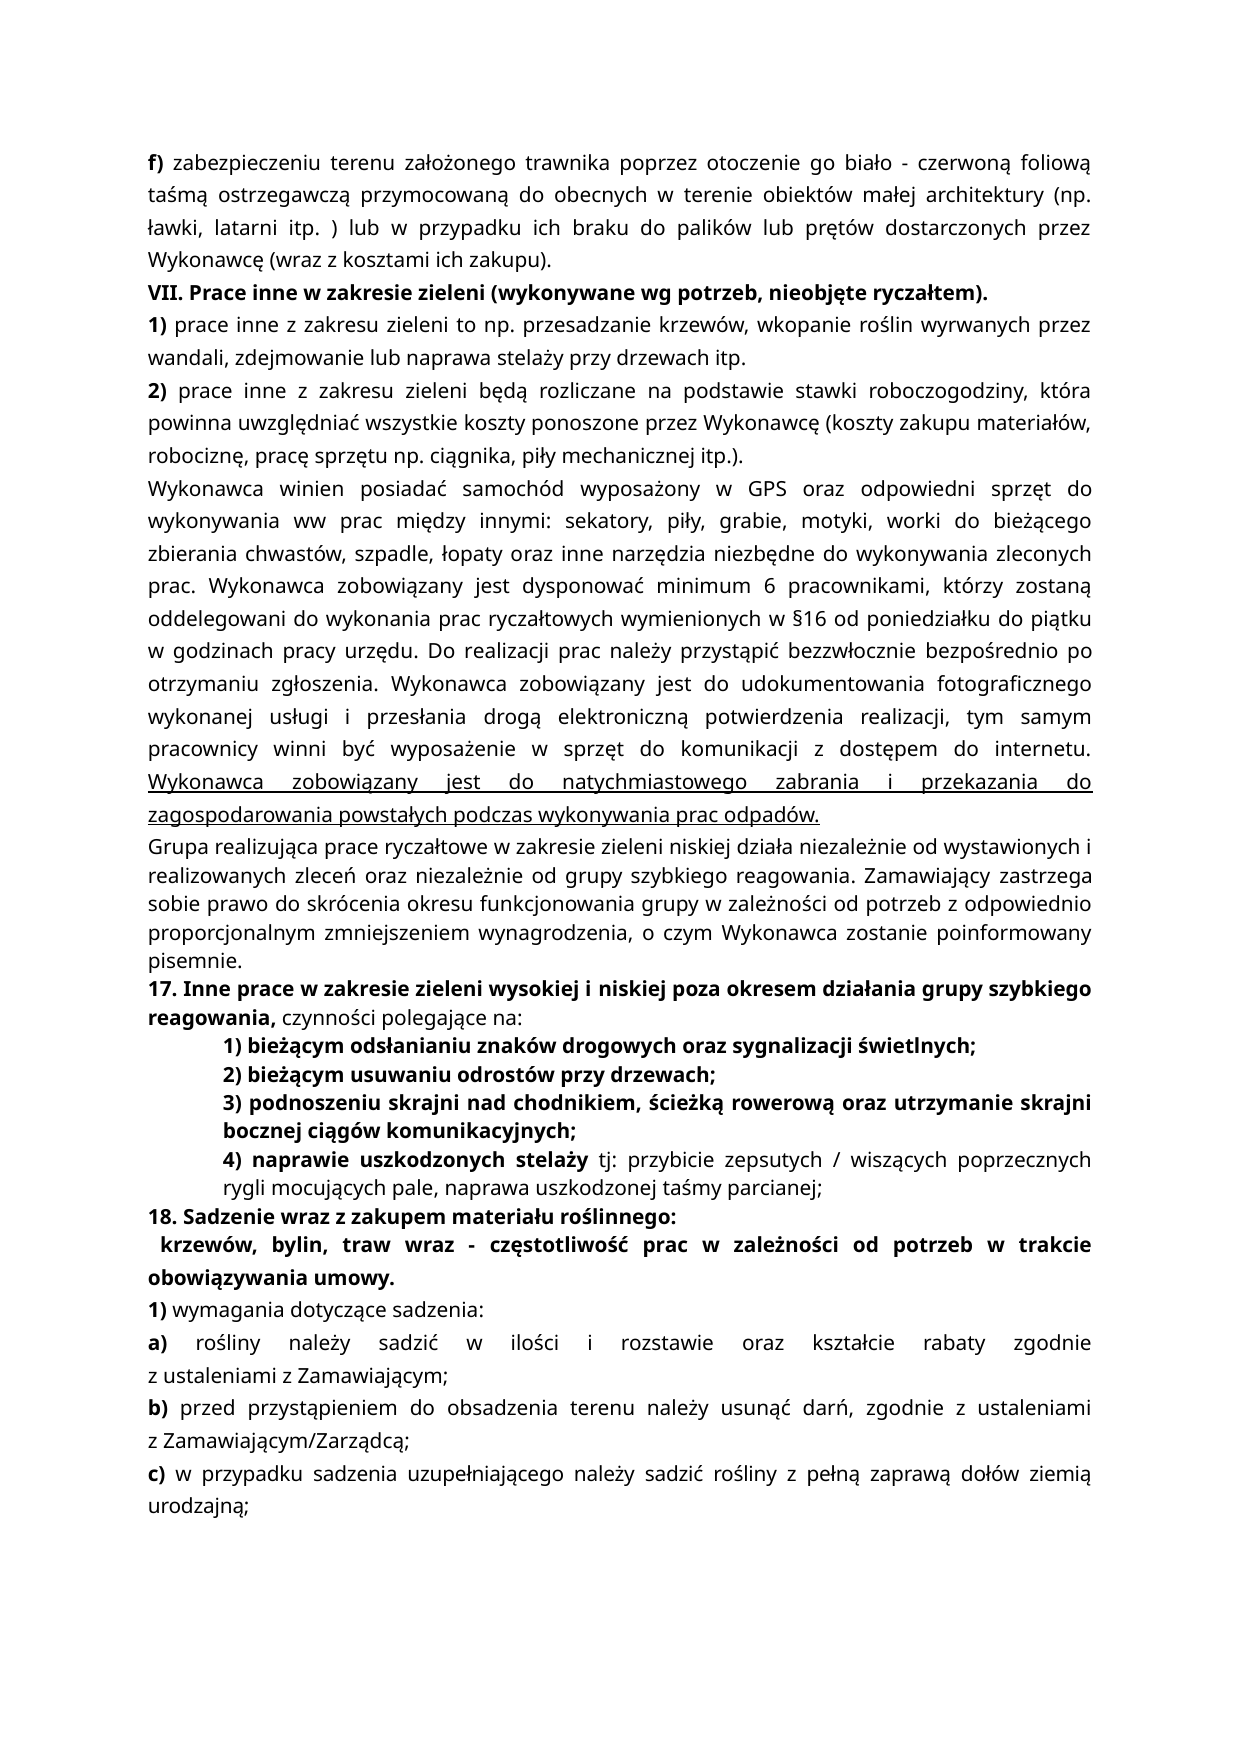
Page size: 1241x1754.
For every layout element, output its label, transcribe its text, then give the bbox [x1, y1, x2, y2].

text 17. Inne prace w zakresie zieleni wysokiej i niskiej poza okresem działania grupy szybkiego reagowania, czynności polegające na: [148, 974, 1093, 1031]
list Grupa realizująca prace ryczałtowe w zakresie zieleni niskiej działa niezależnie od wystawionych i realizowanych zleceń oraz niezależnie od grupy szybkiego reagowania. Zamawiający zastrzega sobie prawo do skrócenia okresu funkcjonowania grupy w zależności od potrzeb z odpowiednio proporcjonalnym zmniejszeniem wynagrodzenia, o czym Wykonawca zostanie poinformowany pisemnie. [148, 832, 1093, 974]
list 4) naprawie uszkodzonych stelaży tj: przybicie zepsutych / wiszących poprzecznych rygli mocujących pale, naprawa uszkodzonej taśmy parcianej; [185, 1145, 1093, 1202]
list 2) prace inne z zakresu zieleni będą rozliczane na podstawie stawki roboczogodziny, która powinna uwzględniać wszystkie koszty ponoszone przez Wykonawcę (koszty zakupu materiałów, robociznę, pracę sprzętu np. ciągnika, piły mechanicznej itp.). [118, 376, 1093, 469]
text b) przed przystąpieniem do obsadzenia terenu należy usunąć darń, zgodnie z ustaleniami z Zamawiającym/Zarządcą; [148, 1393, 1093, 1454]
text 18. Sadzenie wraz z zakupem materiału roślinnego: [148, 1202, 1093, 1230]
list f) zabezpieczeniu terenu założonego trawnika poprzez otoczenie go biało - czerwoną foliową taśmą ostrzegawczą przymocowaną do obecnych w terenie obiektów małej architektury (np. ławki, latarni itp. ) lub w przypadku ich braku do palików lub prętów dostarczonych przez Wykonawcę (wraz z kosztami ich zakupu). [118, 148, 1093, 274]
list 1) prace inne z zakresu zieleni to np. przesadzanie krzewów, wkopanie roślin wyrwanych przez wandali, zdejmowanie lub naprawa stelaży przy drzewach itp. [118, 311, 1093, 372]
list 2) bieżącym usuwaniu odrostów przy drzewach; [185, 1060, 1093, 1088]
list Wykonawca winien posiadać samochód wyposażony w GPS oraz odpowiedni sprzęt do wykonywania ww prac między innymi: sekatory, piły, grabie, motyki, worki do bieżącego zbierania chwastów, szpadle, łopaty oraz inne narzędzia niezbędne do wykonywania zleconych prac. Wykonawca zobowiązany jest dysponować minimum 6 pracownikami, którzy zostaną oddelegowani do wykonania prac ryczałtowych wymienionych w §16 od poniedziałku do piątku w godzinach pracy urzędu. Do realizacji prac należy przystąpić bezzwłocznie bezpośrednio po otrzymaniu zgłoszenia. Wykonawca zobowiązany jest do udokumentowania fotograficznego wykonanej usługi i przesłania drogą elektroniczną potwierdzenia realizacji, tym samym pracownicy winni być wyposażenie w sprzęt do komunikacji z dostępem do internetu. Wykonawca zobowiązany jest do natychmiastowego zabrania i przekazania do zagospodarowania powstałych podczas wykonywania prac odpadów. [118, 474, 1093, 828]
text c) w przypadku sadzenia uzupełniającego należy sadzić rośliny z pełną zaprawą dołów ziemią urodzajną; [148, 1459, 1093, 1520]
list VII. Prace inne w zakresie zieleni (wykonywane wg potrzeb, nieobjęte ryczałtem). [118, 278, 1093, 306]
text 1) wymagania dotyczące sadzenia: [118, 1296, 1093, 1324]
text a) rośliny należy sadzić w ilości i rozstawie oraz kształcie rabaty zgodnie z ustaleniami z Zamawiającym; [148, 1328, 1093, 1389]
list 3) podnoszeniu skrajni nad chodnikiem, ścieżką rowerową oraz utrzymanie skrajni bocznej ciągów komunikacyjnych; [185, 1088, 1093, 1145]
text krzewów, bylin, traw wraz - częstotliwość prac w zależności od potrzeb w trakcie obowiązywania umowy. [118, 1230, 1093, 1291]
list 1) bieżącym odsłanianiu znaków drogowych oraz sygnalizacji świetlnych; [185, 1031, 1093, 1060]
